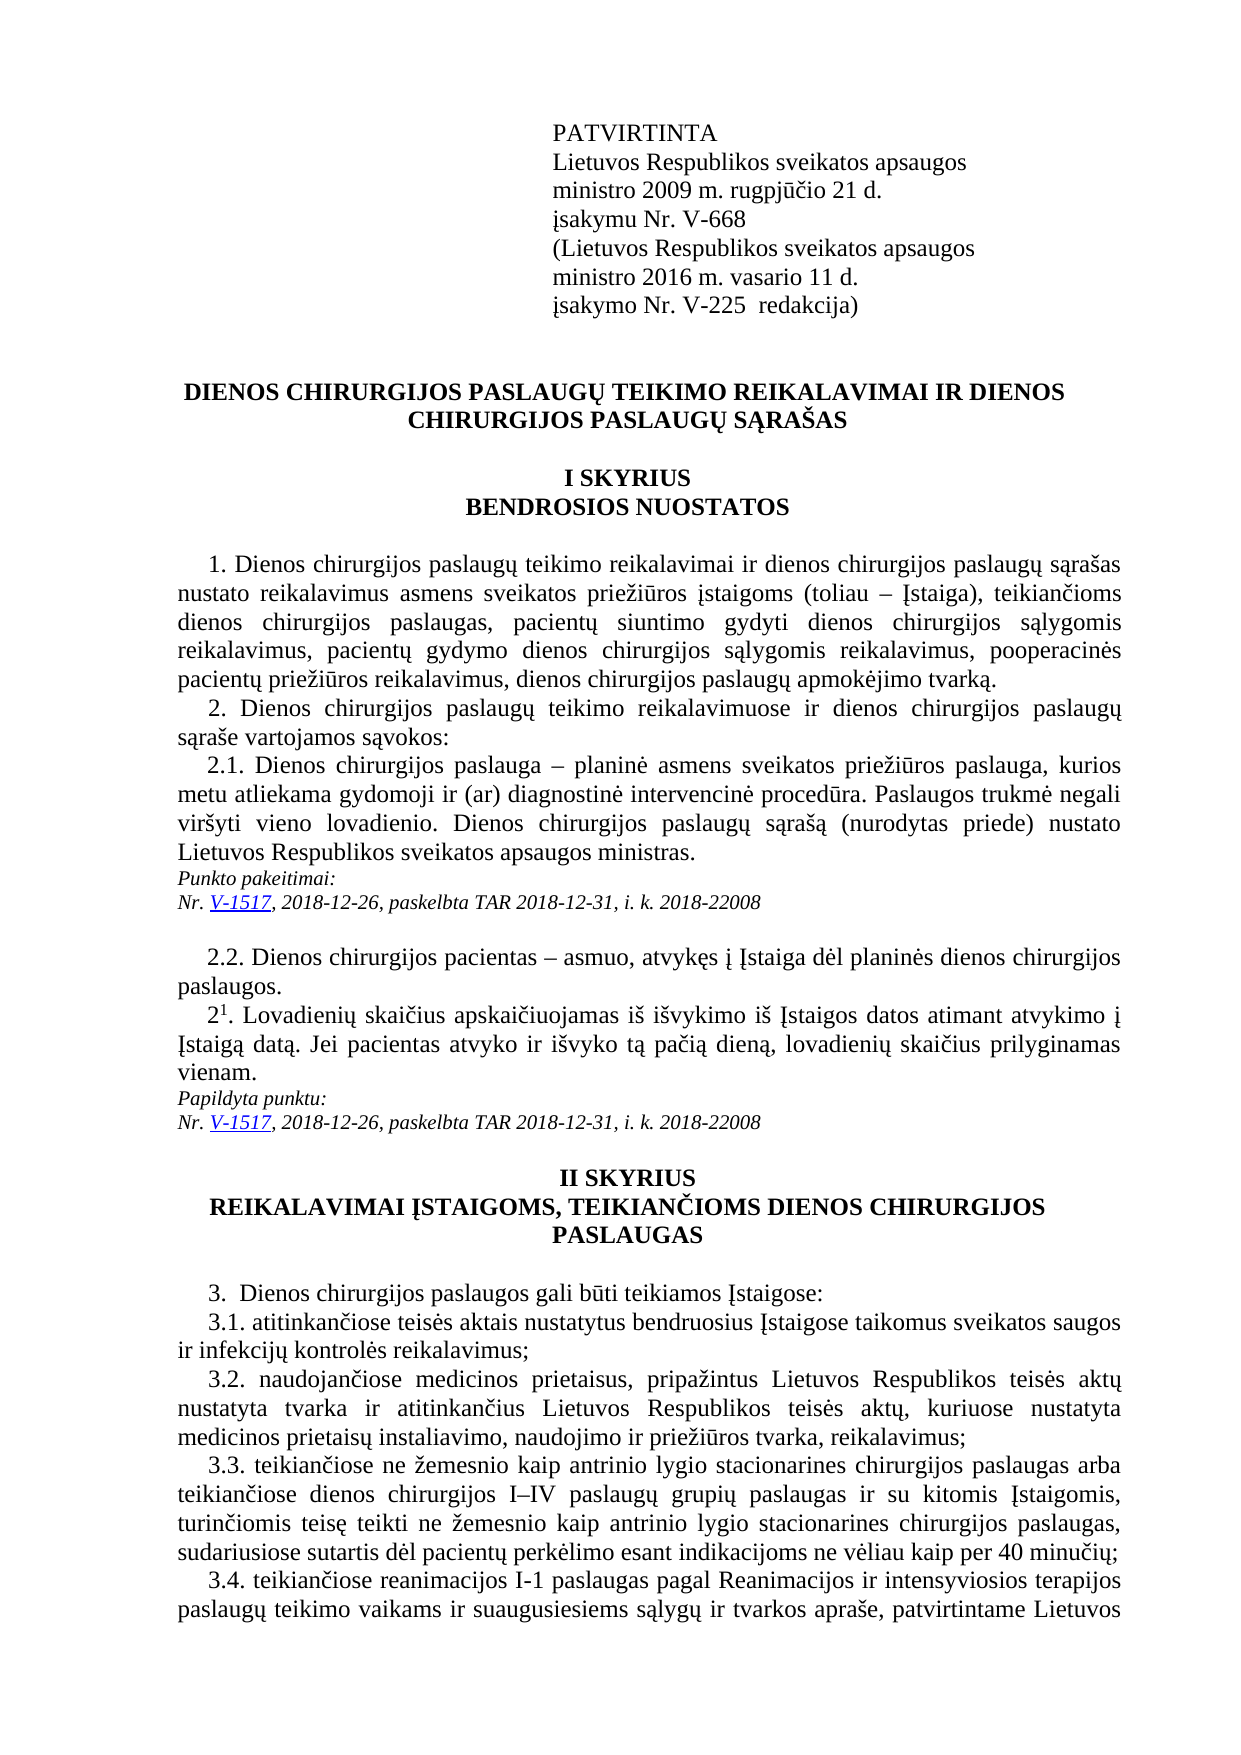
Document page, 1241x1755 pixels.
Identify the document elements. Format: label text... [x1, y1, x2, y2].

text 3.3. teikiančiose ne žemesnio kaip antrinio lygio stacionarines chirurgijos paslaugas arba teikiančiose dienos chirurgijos I–IV paslaugų grupių paslaugas ir su kitomis Įstaigomis, turinčiomis teisę teikti ne žemesnio kaip antrinio lygio stacionarines chirurgijos paslaugas, sudariusiose sutartis dėl pacientų perkėlimo esant indikacijoms ne vėliau kaip per 40 minučių; [177, 1451, 1122, 1566]
text 2.1. Dienos chirurgijos paslauga – planinė asmens sveikatos priežiūros paslauga, kurios metu atliekama gydomoji ir (ar) diagnostinė intervencinė procedūra. Paslaugos trukmė negali viršyti vieno lovadienio. Dienos chirurgijos paslaugų sąrašą (nurodytas priede) nustato Lietuvos Respublikos sveikatos apsaugos ministras. [177, 751, 1122, 866]
text BENDROSIOS NUOSTATOS [133, 492, 1122, 521]
text (Lietuvos Respublikos sveikatos apsaugos [552, 233, 1122, 262]
text 3.4. teikiančiose reanimacijos I-1 paslaugas pagal Reanimacijos ir intensyviosios terapijos paslaugų teikimo vaikams ir suaugusiesiems sąlygų ir tvarkos apraše, patvirtintame Lietuvos [177, 1566, 1122, 1623]
text įsakymu Nr. V-668 [552, 204, 1122, 233]
text PATVIRTINTA [552, 118, 1122, 147]
text CHIRURGIJOS PASLAUGŲ SĄRAŠAS [133, 406, 1122, 434]
text ministro 2016 m. vasario 11 d. [552, 262, 1122, 291]
text REIKALAVIMAI ĮSTAIGOMS, TEIKIANČIOMS DIENOS CHIRURGIJOS PASLAUGAS [133, 1192, 1122, 1249]
text 3. Dienos chirurgijos paslaugos gali būti teikiamos Įstaigose: [133, 1278, 1122, 1307]
text 21. Lovadienių skaičius apskaičiuojamas iš išvykimo iš Įstaigos datos atimant atvykimo į Įstaigą datą. Jei pacientas atvyko ir išvyko tą pačią dieną, lovadienių skaičius prilyginamas vienam. [177, 1000, 1122, 1086]
text įsakymo Nr. V-225 redakcija) [552, 291, 1122, 319]
text Papildyta punktu: [177, 1086, 1122, 1110]
text DIENOS CHIRURGIJOS PASLAUGŲ TEIKIMO REIKALAVIMAI IR DIENOS [133, 377, 1122, 406]
text Nr. V-1517, 2018-12-26, paskelbta TAR 2018-12-31, i. k. 2018-22008 [177, 890, 1122, 914]
text Punkto pakeitimai: [177, 866, 1122, 890]
text Nr. V-1517, 2018-12-26, paskelbta TAR 2018-12-31, i. k. 2018-22008 [177, 1110, 1122, 1134]
text I SKYRIUS [133, 463, 1122, 492]
text II SKYRIUS [133, 1163, 1122, 1192]
text ministro 2009 m. rugpjūčio 21 d. [552, 176, 1122, 204]
text 3.1. atitinkančiose teisės aktais nustatytus bendruosius Įstaigose taikomus sveikatos saugos ir infekcijų kontrolės reikalavimus; [177, 1307, 1122, 1364]
text 2.2. Dienos chirurgijos pacientas – asmuo, atvykęs į Įstaiga dėl planinės dienos chirurgijos paslaugos. [177, 942, 1122, 1000]
text 2. Dienos chirurgijos paslaugų teikimo reikalavimuose ir dienos chirurgijos paslaugų sąraše vartojamos sąvokos: [177, 693, 1122, 751]
text 3.2. naudojančiose medicinos prietaisus, pripažintus Lietuvos Respublikos teisės aktų nustatyta tvarka ir atitinkančius Lietuvos Respublikos teisės aktų, kuriuose nustatyta medicinos prietaisų instaliavimo, naudojimo ir priežiūros tvarka, reikalavimus; [177, 1364, 1122, 1451]
text 1. Dienos chirurgijos paslaugų teikimo reikalavimai ir dienos chirurgijos paslaugų sąrašas nustato reikalavimus asmens sveikatos priežiūros įstaigoms (toliau – Įstaiga), teikiančioms dienos chirurgijos paslaugas, pacientų siuntimo gydyti dienos chirurgijos sąlygomis reikalavimus, pacientų gydymo dienos chirurgijos sąlygomis reikalavimus, pooperacinės pacientų priežiūros reikalavimus, dienos chirurgijos paslaugų apmokėjimo tvarką. [177, 549, 1122, 693]
text Lietuvos Respublikos sveikatos apsaugos [552, 147, 1122, 176]
